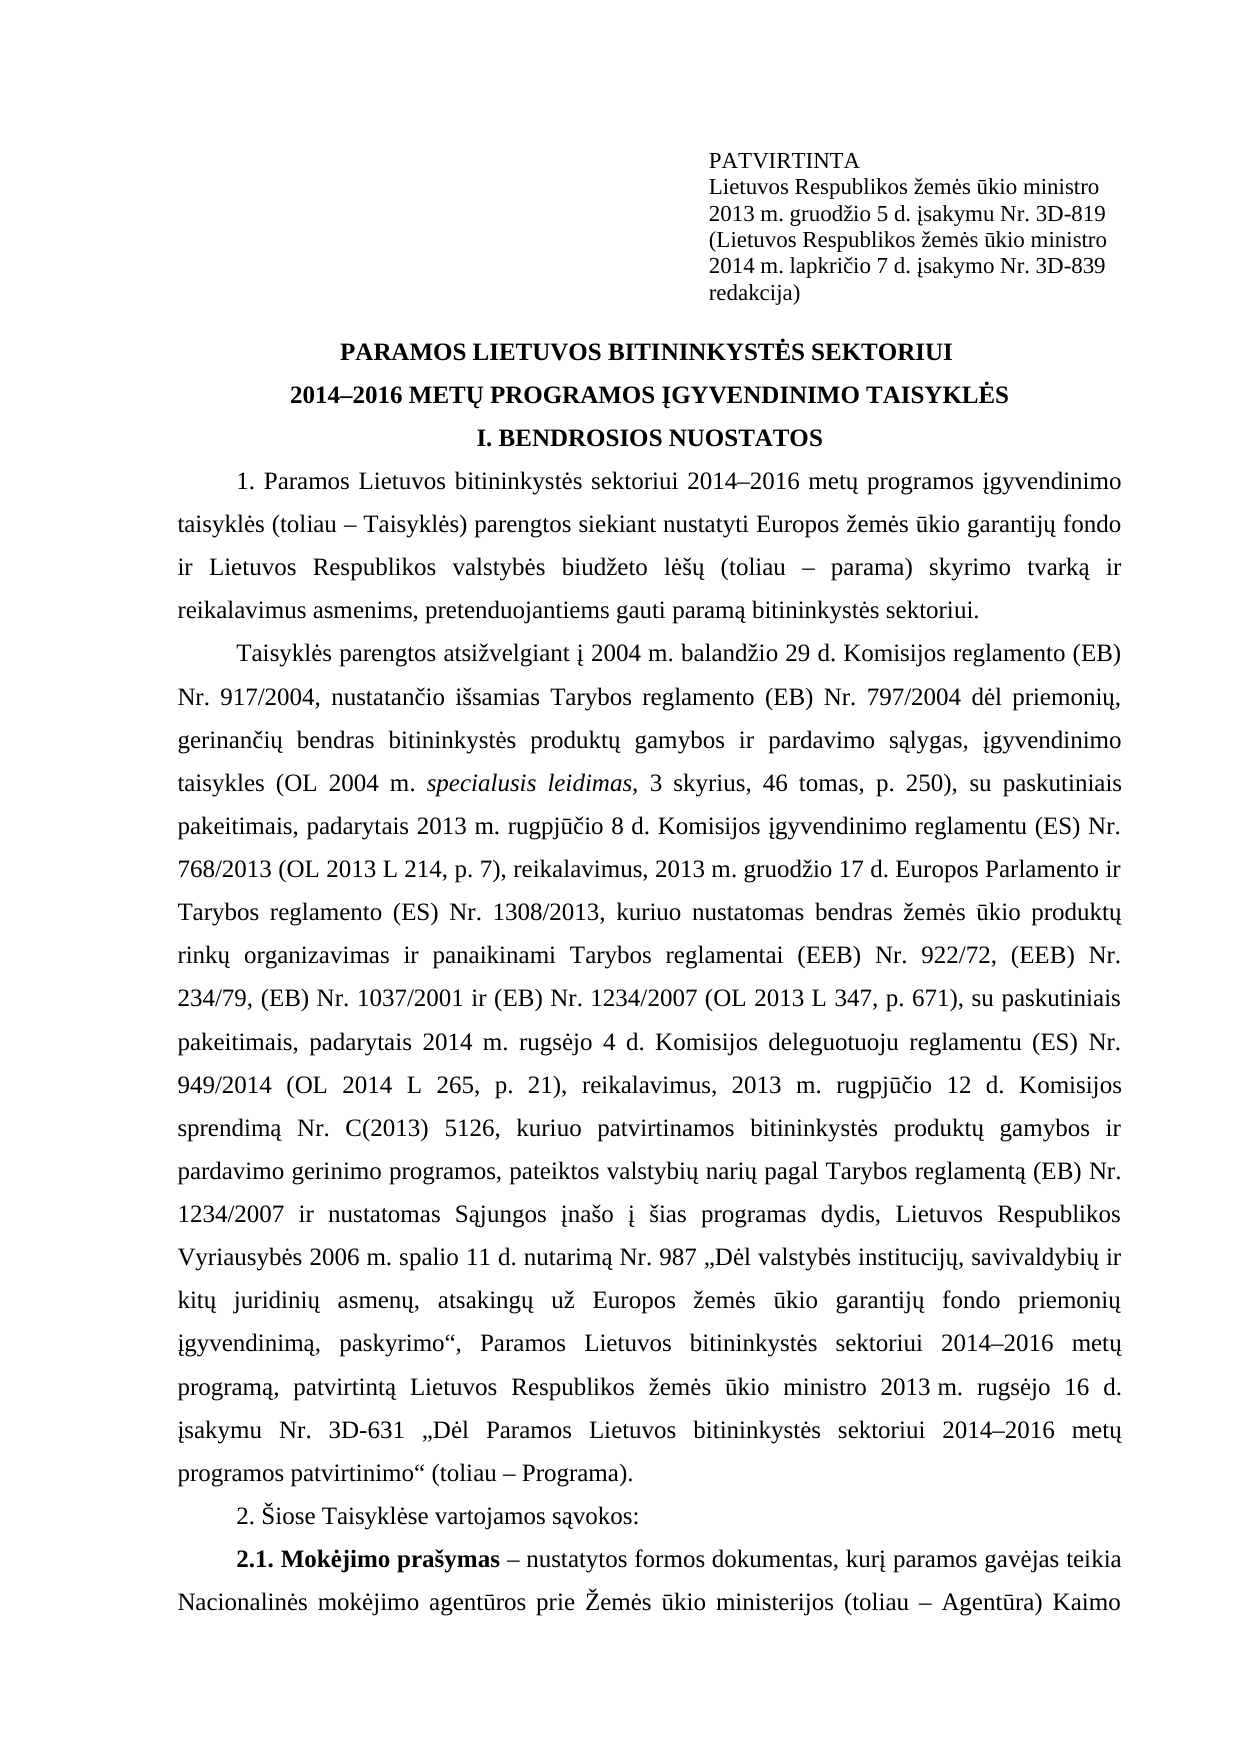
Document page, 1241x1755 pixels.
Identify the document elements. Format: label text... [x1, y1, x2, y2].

text I. BENDROSIOS NUOSTATOS [177, 423, 1122, 452]
text PARAMOS LIETUVOS Bitininkystės SEKTORIUI [177, 337, 1122, 365]
text Taisyklės parengtos atsižvelgiant į 2004 m. balandžio 29 d. Komisijos reglamento (EB) Nr. 917/2004, nustatančio išsamias Tarybos reglamento (EB) Nr. 797/2004 dėl priemonių, gerinančių bendras bitininkystės produktų gamybos ir pardavimo sąlygas, įgyvendinimo taisykles (OL 2004 m. specialusis leidimas, 3 skyrius, 46 tomas, p. 250), su paskutiniais pakeitimais, padarytais 2013 m. rugpjūčio 8 d. Komisijos įgyvendinimo reglamentu (ES) Nr. 768/2013 (OL 2013 L 214, p. 7), reikalavimus, 2013 m. gruodžio 17 d. Europos Parlamento ir Tarybos reglamento (ES) Nr. 1308/2013, kuriuo nustatomas bendras žemės ūkio produktų rinkų organizavimas ir panaikinami Tarybos reglamentai (EEB) Nr. 922/72, (EEB) Nr. 234/79, (EB) Nr. 1037/2001 ir (EB) Nr. 1234/2007 (OL 2013 L 347, p. 671), su paskutiniais pakeitimais, padarytais 2014 m. rugsėjo 4 d. Komisijos deleguotuoju reglamentu (ES) Nr. 949/2014 (OL 2014 L 265, p. 21), reikalavimus, 2013 m. rugpjūčio 12 d. Komisijos sprendimą Nr. C(2013) 5126, kuriuo patvirtinamos bitininkystės produktų gamybos ir pardavimo gerinimo programos, pateiktos valstybių narių pagal Tarybos reglamentą (EB) Nr. 1234/2007 ir nustatomas Sąjungos įnašo į šias programas dydis, Lietuvos Respublikos Vyriausybės 2006 m. spalio 11 d. nutarimą Nr. 987 „Dėl valstybės institucijų, savivaldybių ir kitų juridinių asmenų, atsakingų už Europos žemės ūkio garantijų fondo priemonių įgyvendinimą, paskyrimo“, Paramos Lietuvos bitininkystės sektoriui 2014–2016 metų programą, patvirtintą Lietuvos Respublikos žemės ūkio ministro 2013 m. rugsėjo 16 d. įsakymu Nr. 3D-631 „Dėl Paramos Lietuvos bitininkystės sektoriui 2014–2016 metų programos patvirtinimo“ (toliau – Programa). [177, 638, 1122, 1487]
text PATVIRTINTA [709, 147, 1122, 173]
text (Lietuvos Respublikos žemės ūkio ministro [709, 226, 1122, 252]
text 2. Šiose Taisyklėse vartojamos sąvokos: [177, 1501, 1122, 1530]
text 2.1. Mokėjimo prašymas – nustatytos formos dokumentas, kurį paramos gavėjas teikia Nacionalinės mokėjimo agentūros prie Žemės ūkio ministerijos (toliau – Agentūra) Kaimo [177, 1544, 1122, 1616]
text 1. Paramos Lietuvos bitininkystės sektoriui 2014–2016 metų programos įgyvendinimo taisyklės (toliau – Taisyklės) parengtos siekiant nustatyti Europos žemės ūkio garantijų fondo ir Lietuvos Respublikos valstybės biudžeto lėšų (toliau – parama) skyrimo tvarką ir reikalavimus asmenims, pretenduojantiems gauti paramą bitininkystės sektoriui. [177, 466, 1122, 624]
text Lietuvos Respublikos žemės ūkio ministro [709, 173, 1122, 199]
text 2014 m. lapkričio 7 d. įsakymo Nr. 3D-839 [709, 252, 1122, 279]
text 2013 m. gruodžio 5 d. įsakymu Nr. 3D-819 [709, 199, 1122, 226]
text redakcija) [709, 279, 1122, 305]
text 2014–2016 METŲ PROGRAMOS ĮGYVENDINIMO taisyklės [177, 380, 1122, 408]
